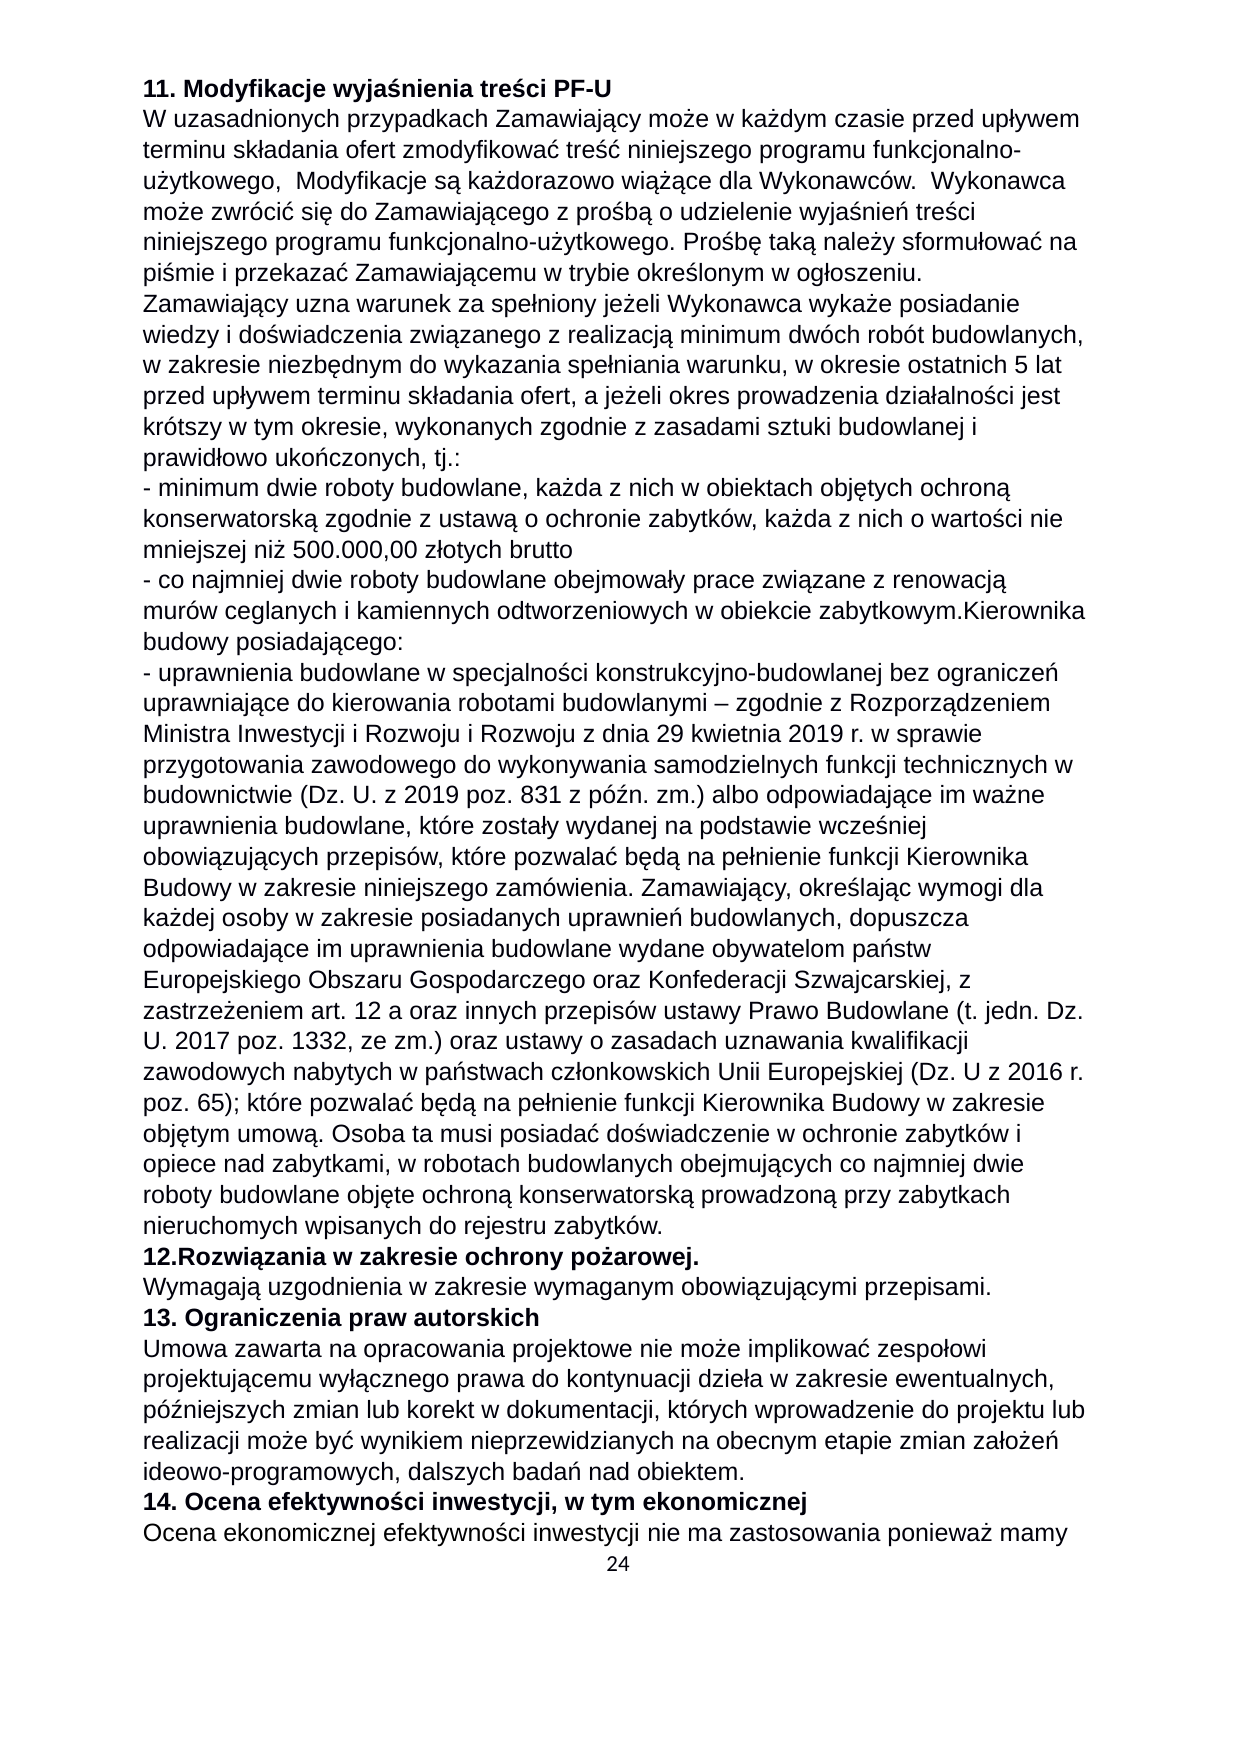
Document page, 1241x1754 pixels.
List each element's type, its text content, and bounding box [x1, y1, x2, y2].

text 11. Modyfikacje wyjaśnienia treści PF-U W uzasadnionych przypadkach Zamawiający może w każdym czasie przed upływem terminu składania ofert zmodyfikować treść niniejszego programu funkcjonalno-użytkowego, Modyfikacje są każdorazowo wiążące dla Wykonawców. Wykonawca może zwrócić się do Zamawiającego z prośbą o udzielenie wyjaśnień treści niniejszego programu funkcjonalno-użytkowego. Prośbę taką należy sformułować na piśmie i przekazać Zamawiającemu w trybie określonym w ogłoszeniu. Zamawiający uzna warunek za spełniony jeżeli Wykonawca wykaże posiadanie wiedzy i doświadczenia związanego z realizacją minimum dwóch robót budowlanych, w zakresie niezbędnym do wykazania spełniania warunku, w okresie ostatnich 5 lat przed upływem terminu składania ofert, a jeżeli okres prowadzenia działalności jest krótszy w tym okresie, wykonanych zgodnie z zasadami sztuki budowlanej i prawidłowo ukończonych, tj.: - minimum dwie roboty budowlane, każda z nich w obiektach objętych ochroną konserwatorską zgodnie z ustawą o ochronie zabytków, każda z nich o wartości nie mniejszej niż 500.000,00 złotych brutto - co najmniej dwie roboty budowlane obejmowały prace związane z renowacją murów ceglanych i kamiennych odtworzeniowych w obiekcie zabytkowym.Kierownika budowy posiadającego: - uprawnienia budowlane w specjalności konstrukcyjno-budowlanej bez ograniczeń uprawniające do kierowania robotami budowlanymi – zgodnie z Rozporządzeniem Ministra Inwestycji i Rozwoju i Rozwoju z dnia 29 kwietnia 2019 r. w sprawie przygotowania zawodowego do wykonywania samodzielnych funkcji technicznych w budownictwie (Dz. U. z 2019 poz. 831 z późn. zm.) albo odpowiadające im ważne uprawnienia budowlane, które zostały wydanej na podstawie wcześniej obowiązujących przepisów, które pozwalać będą na pełnienie funkcji Kierownika Budowy w zakresie niniejszego zamówienia. Zamawiający, określając wymogi dla każdej osoby w zakresie posiadanych uprawnień budowlanych, dopuszcza odpowiadające im uprawnienia budowlane wydane obywatelom państw Europejskiego Obszaru Gospodarczego oraz Konfederacji Szwajcarskiej, z zastrzeżeniem art. 12 a oraz innych przepisów ustawy Prawo Budowlane (t. jedn. Dz. U. 2017 poz. 1332, ze zm.) oraz ustawy o zasadach uznawania kwalifikacji zawodowych nabytych w państwach członkowskich Unii Europejskiej (Dz. U z 2016 r. poz. 65); które pozwalać będą na pełnienie funkcji Kierownika Budowy w zakresie objętym umową. Osoba ta musi posiadać doświadczenie w ochronie zabytków i opiece nad zabytkami, w robotach budowlanych obejmujących co najmniej dwie roboty budowlane objęte ochroną konserwatorską prowadzoną przy zabytkach nieruchomych wpisanych do rejestru zabytków. 12.Rozwiązania w zakresie ochrony pożarowej. Wymagają uzgodnienia w zakresie wymaganym obowiązującymi przepisami. 13. Ograniczenia praw autorskich Umowa zawarta na opracowania projektowe nie może implikować zespołowi projektującemu wyłącznego prawa do kontynuacji dzieła w zakresie ewentualnych, późniejszych zmian lub korekt w dokumentacji, których wprowadzenie do projektu lub realizacji może być wynikiem nieprzewidzianych na obecnym etapie zmian założeń ideowo-programowych, dalszych badań nad obiektem. 14. Ocena efektywności inwestycji, w tym ekonomicznej Ocena ekonomicznej efektywności inwestycji nie ma zastosowania ponieważ mamy [107, 74, 1093, 1547]
